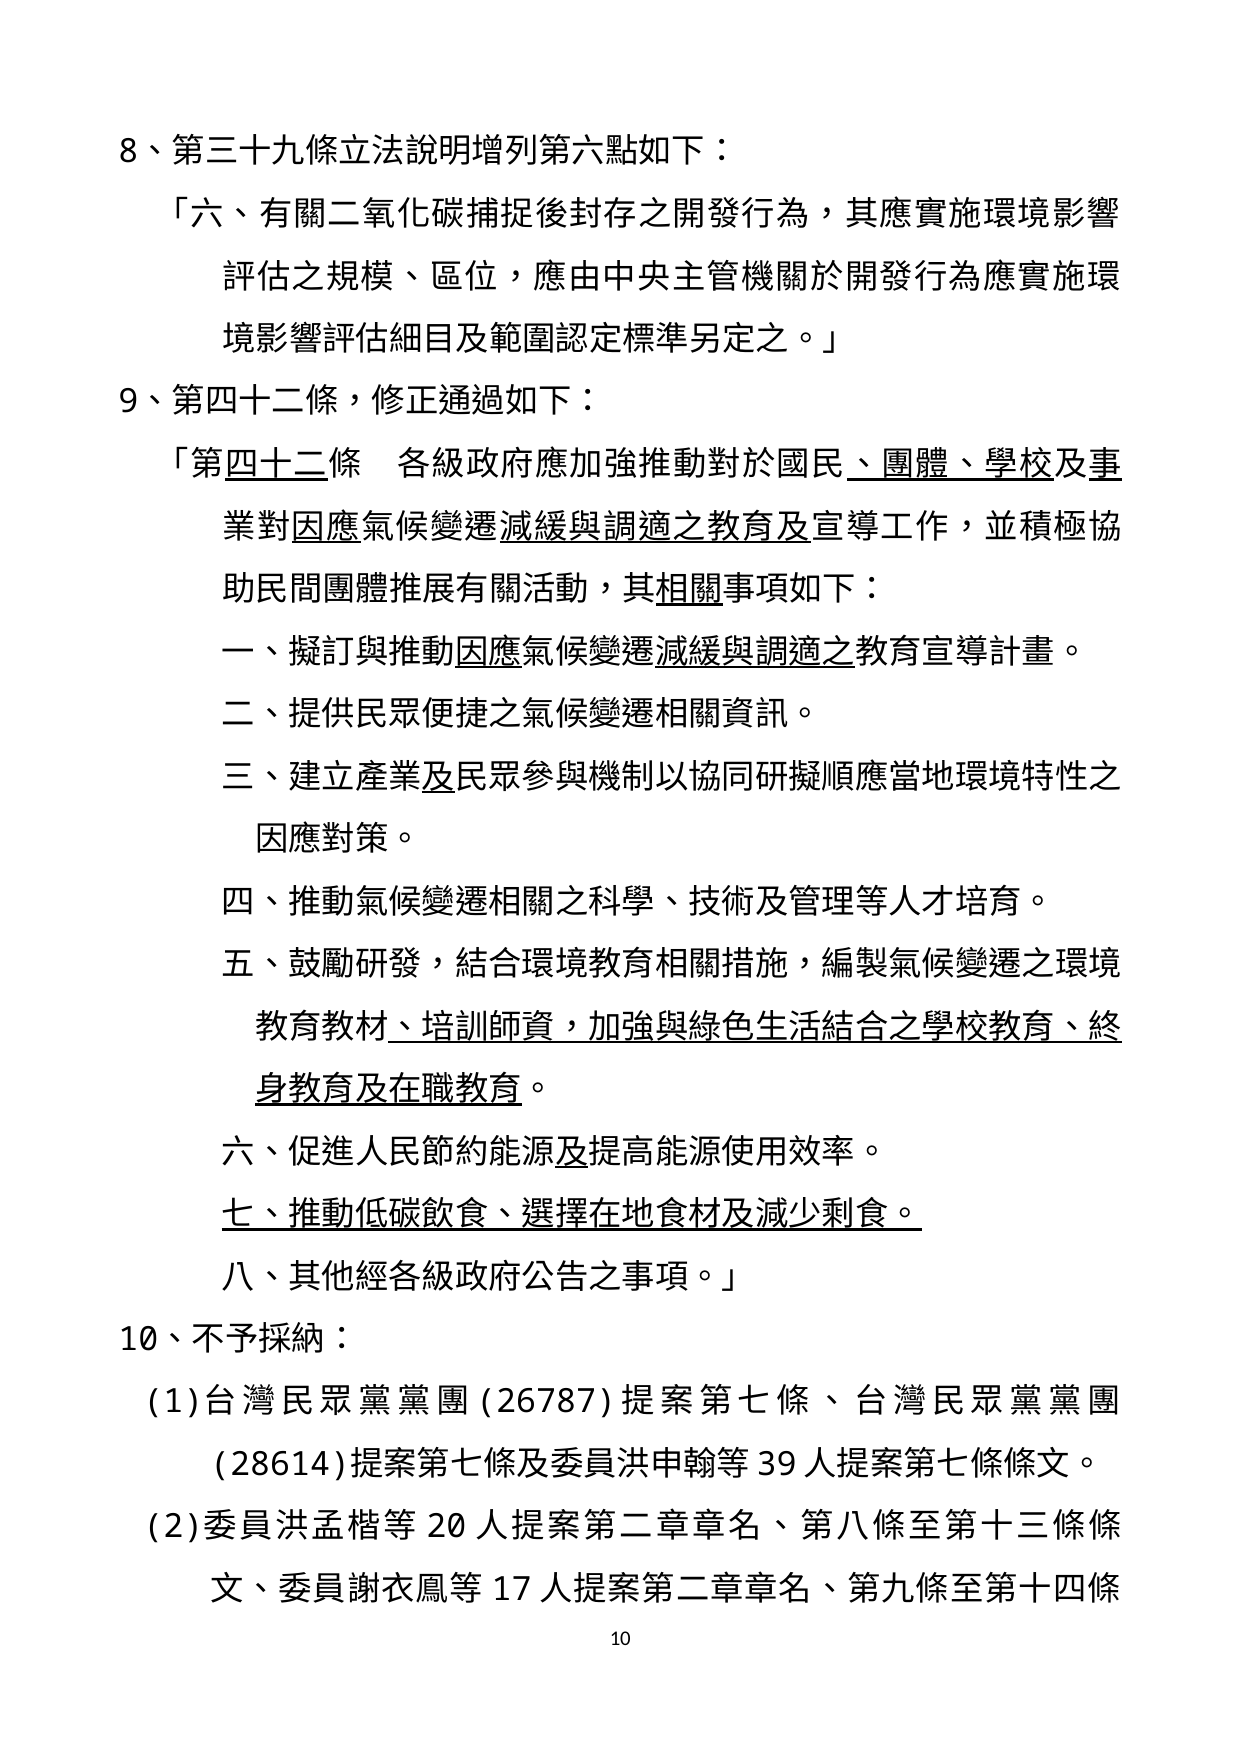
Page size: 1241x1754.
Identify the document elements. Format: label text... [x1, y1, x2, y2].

text 四、推動氣候變遷相關之科學、技術及管理等人才培育。 [221, 857, 1122, 919]
text 一、擬訂與推動因應氣候變遷減緩與調適之教育宣導計畫。 [221, 607, 1122, 669]
text 三、建立產業及民眾參與機制以協同研擬順應當地環境特性之因應對策。 [221, 732, 1122, 857]
subtitle 委員洪孟楷等20人提案第二章章名、第八條至第十三條條文、委員謝衣鳯等17人提案第二章章名、第九條至第十四條 [143, 1482, 1122, 1607]
list 不予採納： [118, 1294, 1122, 1357]
text 二、提供民眾便捷之氣候變遷相關資訊。 [221, 669, 1122, 732]
text 七、推動低碳飲食、選擇在地食材及減少剩食。 [221, 1169, 1122, 1232]
subtitle 台灣民眾黨黨團(26787)提案第七條、台灣民眾黨黨團(28614)提案第七條及委員洪申翰等39人提案第七條條文。 [143, 1357, 1122, 1482]
text 「第四十二條 各級政府應加強推動對於國民、團體、學校及事業對因應氣候變遷減緩與調適之教育及宣導工作，並積極協助民間團體推展有關活動，其相關事項如下： [156, 419, 1122, 607]
text 五、鼓勵研發，結合環境教育相關措施，編製氣候變遷之環境教育教材、培訓師資，加強與綠色生活結合之學校教育、終身教育及在職教育。 [221, 919, 1122, 1107]
list 第三十九條立法說明增列第六點如下： [118, 107, 1122, 169]
text 八、其他經各級政府公告之事項。」 [221, 1232, 1122, 1294]
list 第四十二條，修正通過如下： [118, 357, 1122, 419]
text 六、促進人民節約能源及提高能源使用效率。 [221, 1107, 1122, 1169]
text 「六、有關二氧化碳捕捉後封存之開發行為，其應實施環境影響評估之規模、區位，應由中央主管機關於開發行為應實施環境影響評估細目及範圍認定標準另定之。」 [156, 169, 1122, 357]
